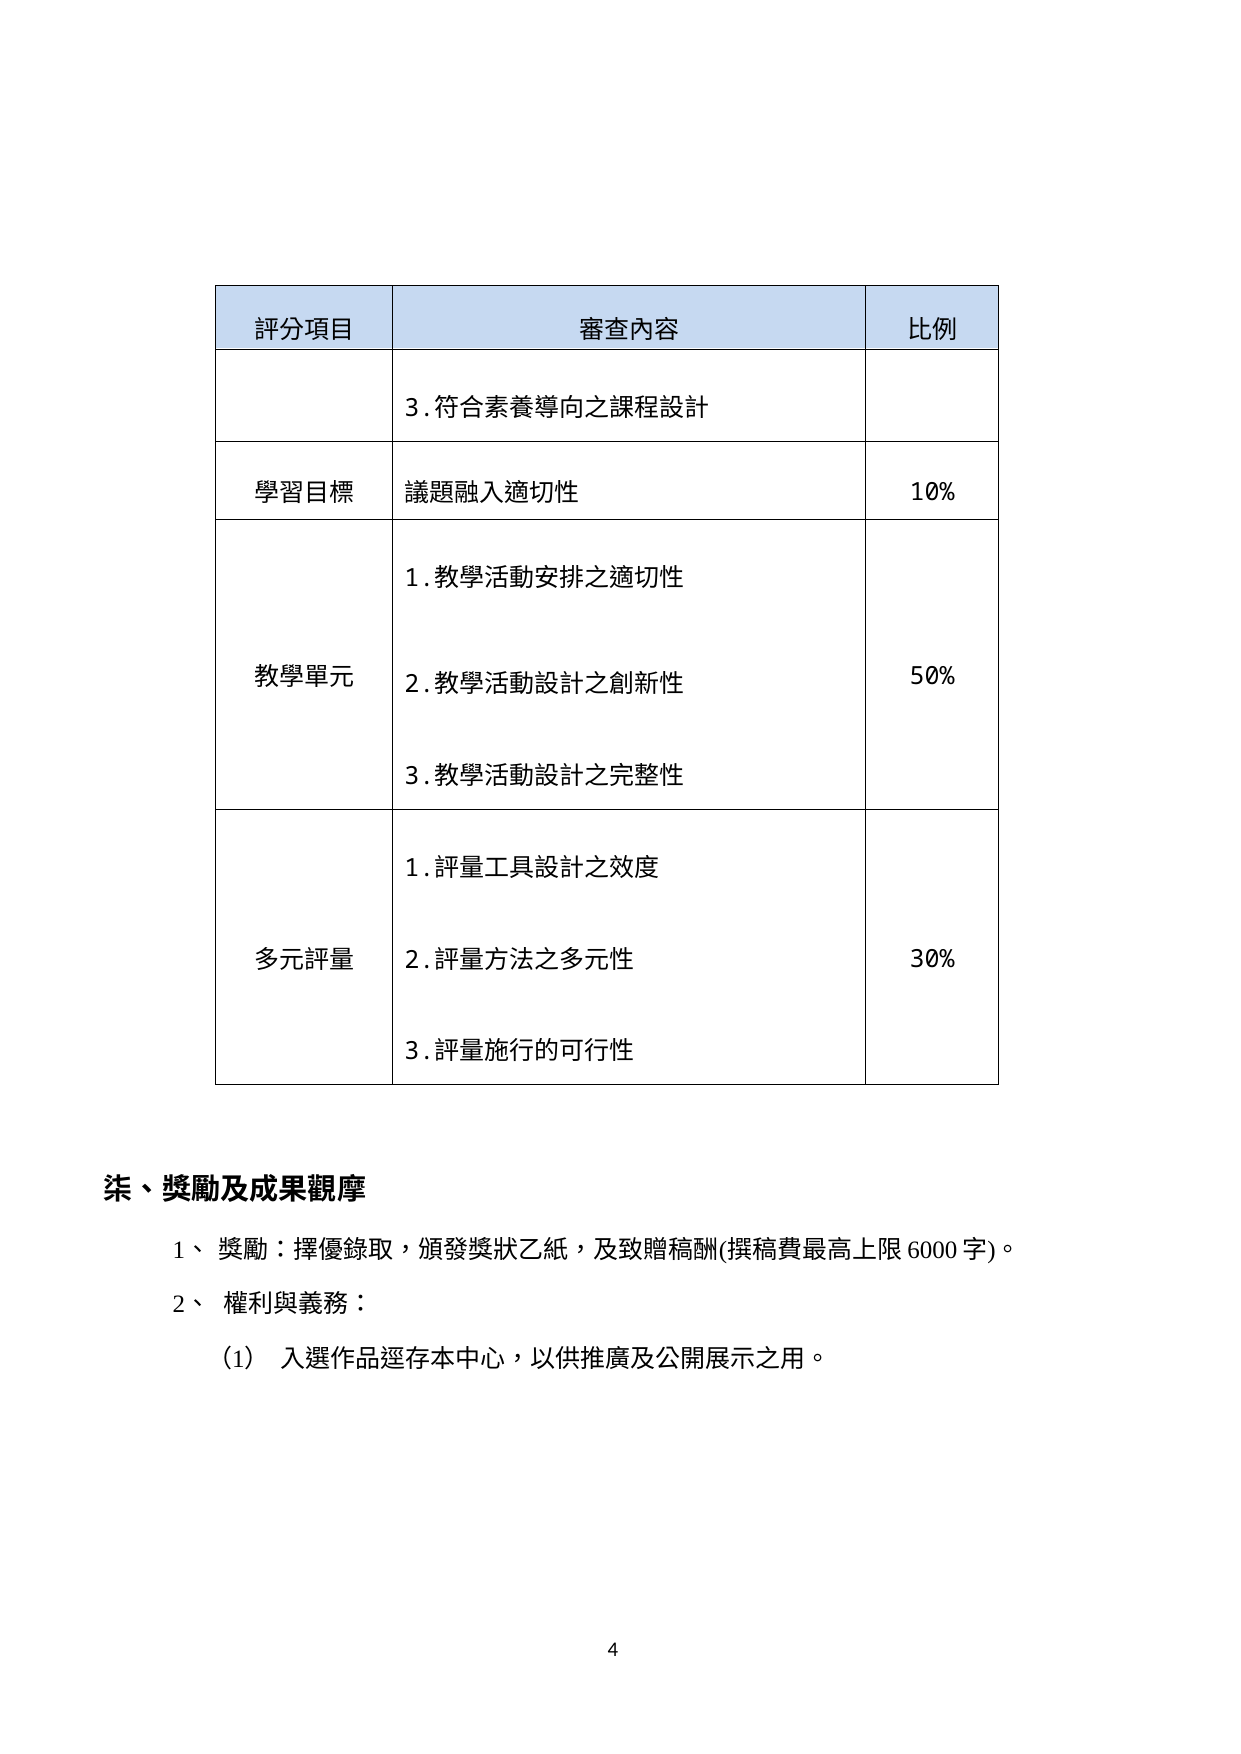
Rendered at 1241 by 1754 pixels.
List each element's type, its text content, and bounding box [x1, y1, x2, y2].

table_cell 教學單元 [216, 520, 392, 809]
table_cell 3.符合素養導向之課程設計 [393, 350, 865, 441]
table_header 審查內容 [393, 286, 865, 348]
table_cell 50% [866, 520, 998, 809]
table_header 評分項目 [216, 286, 392, 348]
table_header 比例 [866, 286, 998, 348]
table_cell 1.教學活動安排之適切性 2.教學活動設計之創新性 3.教學活動設計之完整性 [393, 520, 865, 809]
list 獎勵：擇優錄取，頒發獎狀乙紙，及致贈稿酬(撰稿費最高上限6000字)。 [172, 1229, 1122, 1266]
table_cell 1.評量工具設計之效度 2.評量方法之多元性 3.評量施行的可行性 [393, 810, 865, 1084]
list 入選作品逕存本中心，以供推廣及公開展示之用。 [207, 1338, 1122, 1374]
table_cell 議題融入適切性 [393, 442, 865, 519]
table_cell [866, 350, 998, 441]
text 柒、獎勵及成果觀摩 [103, 1166, 1122, 1208]
list 權利與義務： [172, 1284, 1122, 1320]
table_cell 學習目標 [216, 442, 392, 519]
table_cell [216, 350, 392, 441]
table_cell 多元評量 [216, 810, 392, 1084]
table_cell 30% [866, 810, 998, 1084]
table_cell 10% [866, 442, 998, 519]
